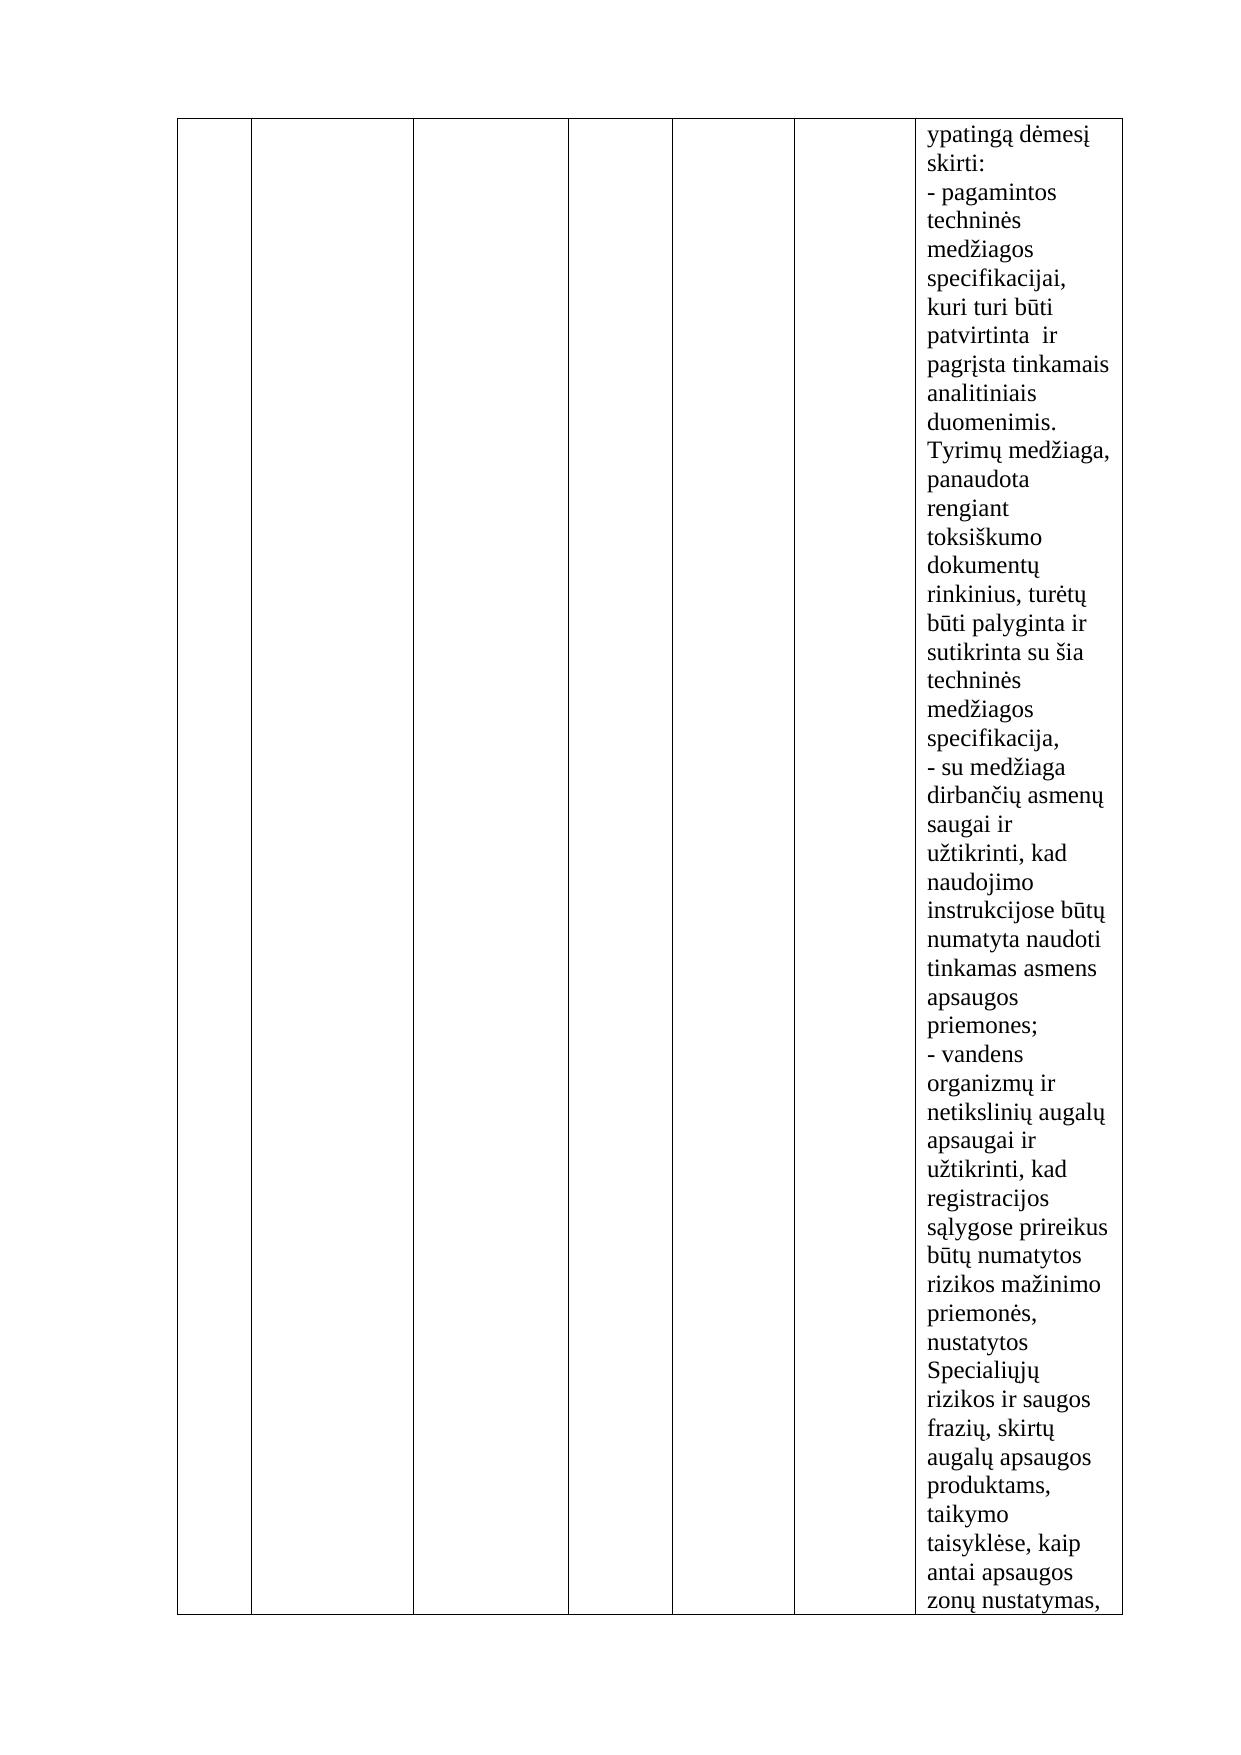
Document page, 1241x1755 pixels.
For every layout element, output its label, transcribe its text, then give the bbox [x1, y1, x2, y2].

table_cell [569, 119, 672, 1614]
table_cell ypatingą dėmesį skirti: - pagamintos techninės medžiagos specifikacijai, kuri turi būti patvirtinta ir pagrįsta tinkamais analitiniais duomenimis. Tyrimų medžiaga, panaudota rengiant toksiškumo dokumentų rinkinius, turėtų būti palyginta ir sutikrinta su šia techninės medžiagos specifikacija, - su medžiaga dirbančių asmenų saugai ir užtikrinti, kad naudojimo instrukcijose būtų numatyta naudoti tinkamas asmens apsaugos priemones; - vandens organizmų ir netikslinių augalų apsaugai ir užtikrinti, kad registracijos sąlygose prireikus būtų numatytos rizikos mažinimo priemonės, nustatytos Specialiųjų rizikos ir saugos frazių, skirtų augalų apsaugos produktams, taikymo taisyklėse, kaip antai apsaugos zonų nustatymas, [916, 119, 1122, 1614]
table_cell [178, 119, 251, 1614]
table_cell [252, 119, 413, 1614]
table_cell [414, 119, 568, 1614]
table_cell [795, 119, 915, 1614]
table_cell [673, 119, 794, 1614]
